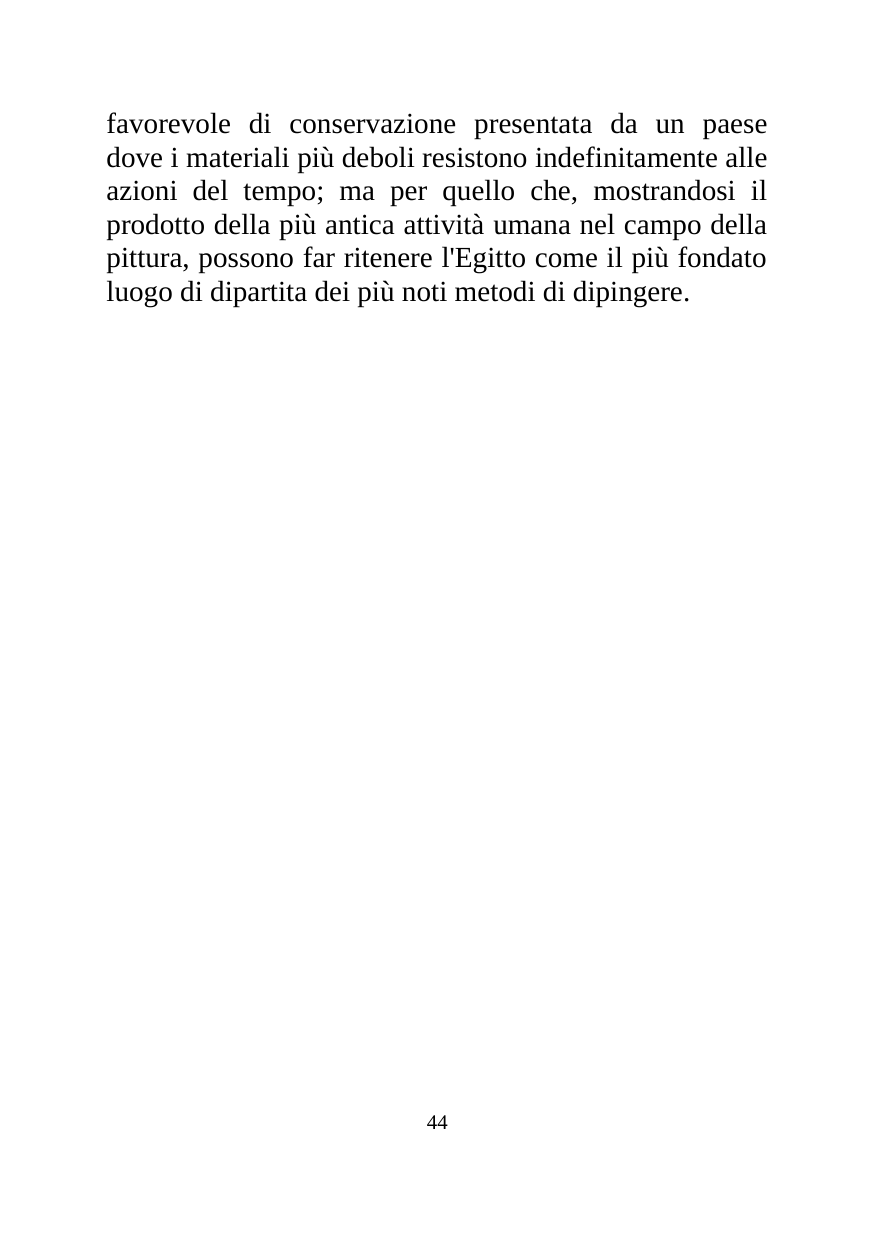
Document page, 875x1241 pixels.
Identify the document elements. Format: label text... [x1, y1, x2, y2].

text favorevole di conservazione presentata da un paese dove i materiali più deboli resistono indefinitamente alle azioni del tempo; ma per quello che, mostrandosi il prodotto della più antica attività umana nel campo della pittura, possono far ritenere l'Egitto come il più fondato luogo di dipartita dei più noti metodi di dipingere. [106, 106, 768, 307]
